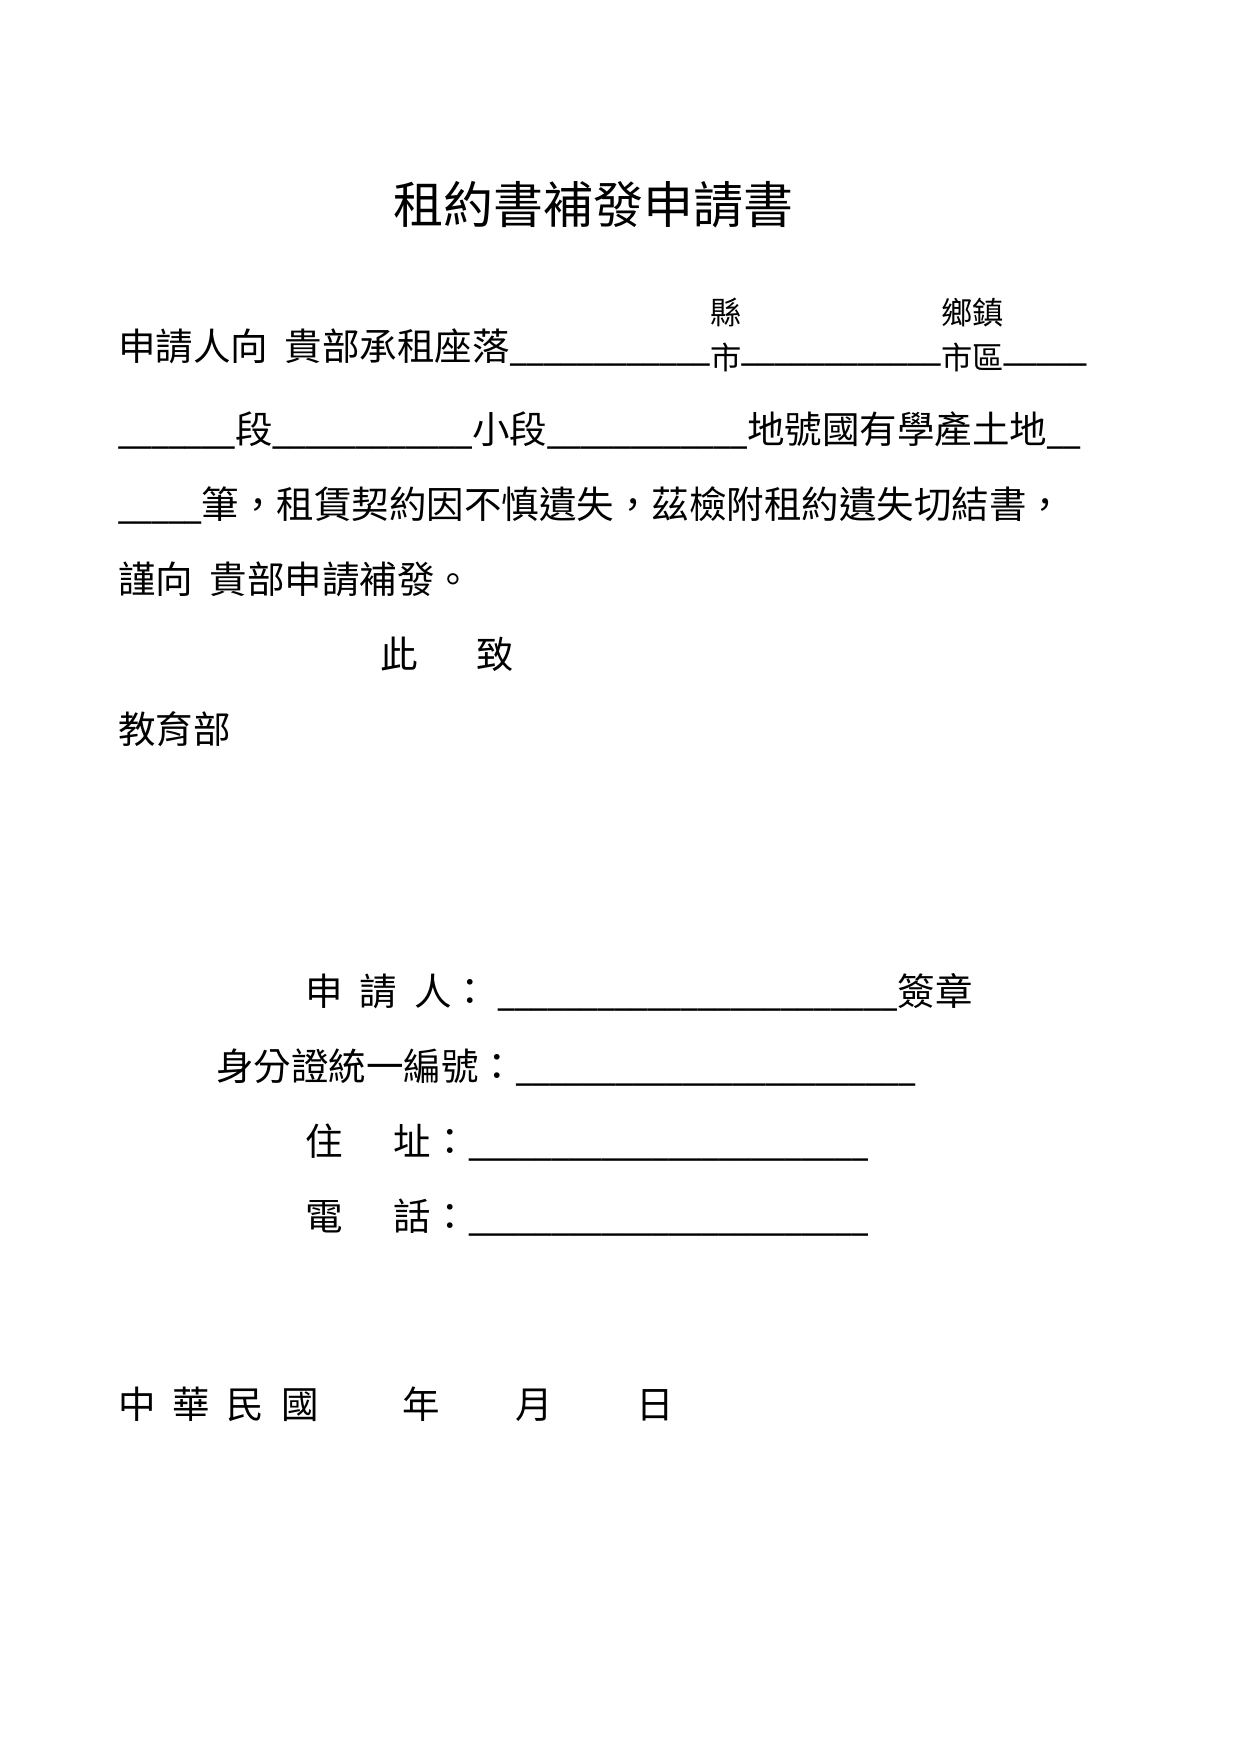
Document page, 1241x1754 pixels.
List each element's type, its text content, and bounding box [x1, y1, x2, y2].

text 住 址：________________________ [118, 1102, 1092, 1177]
text 身分證統一編號：________________________ [118, 1027, 1092, 1102]
text 教育部 [118, 689, 1092, 764]
text 中 華 民 國 年 月 日 [118, 1364, 1092, 1439]
text 租約書補發申請書 [118, 164, 1149, 239]
text 申 請 人： ________________________簽章 [118, 952, 1092, 1027]
text 此 致 [118, 614, 1092, 689]
text 電 話：________________________ [118, 1177, 1092, 1252]
text 申請人向 貴部承租座落____________縣市____________鄉鎮市區____________段____________小段____________地號國有學產土地_______筆，租賃契約因不慎遺失，茲檢附租約遺失切結書，謹向 貴部申請補發。 [118, 277, 1092, 614]
